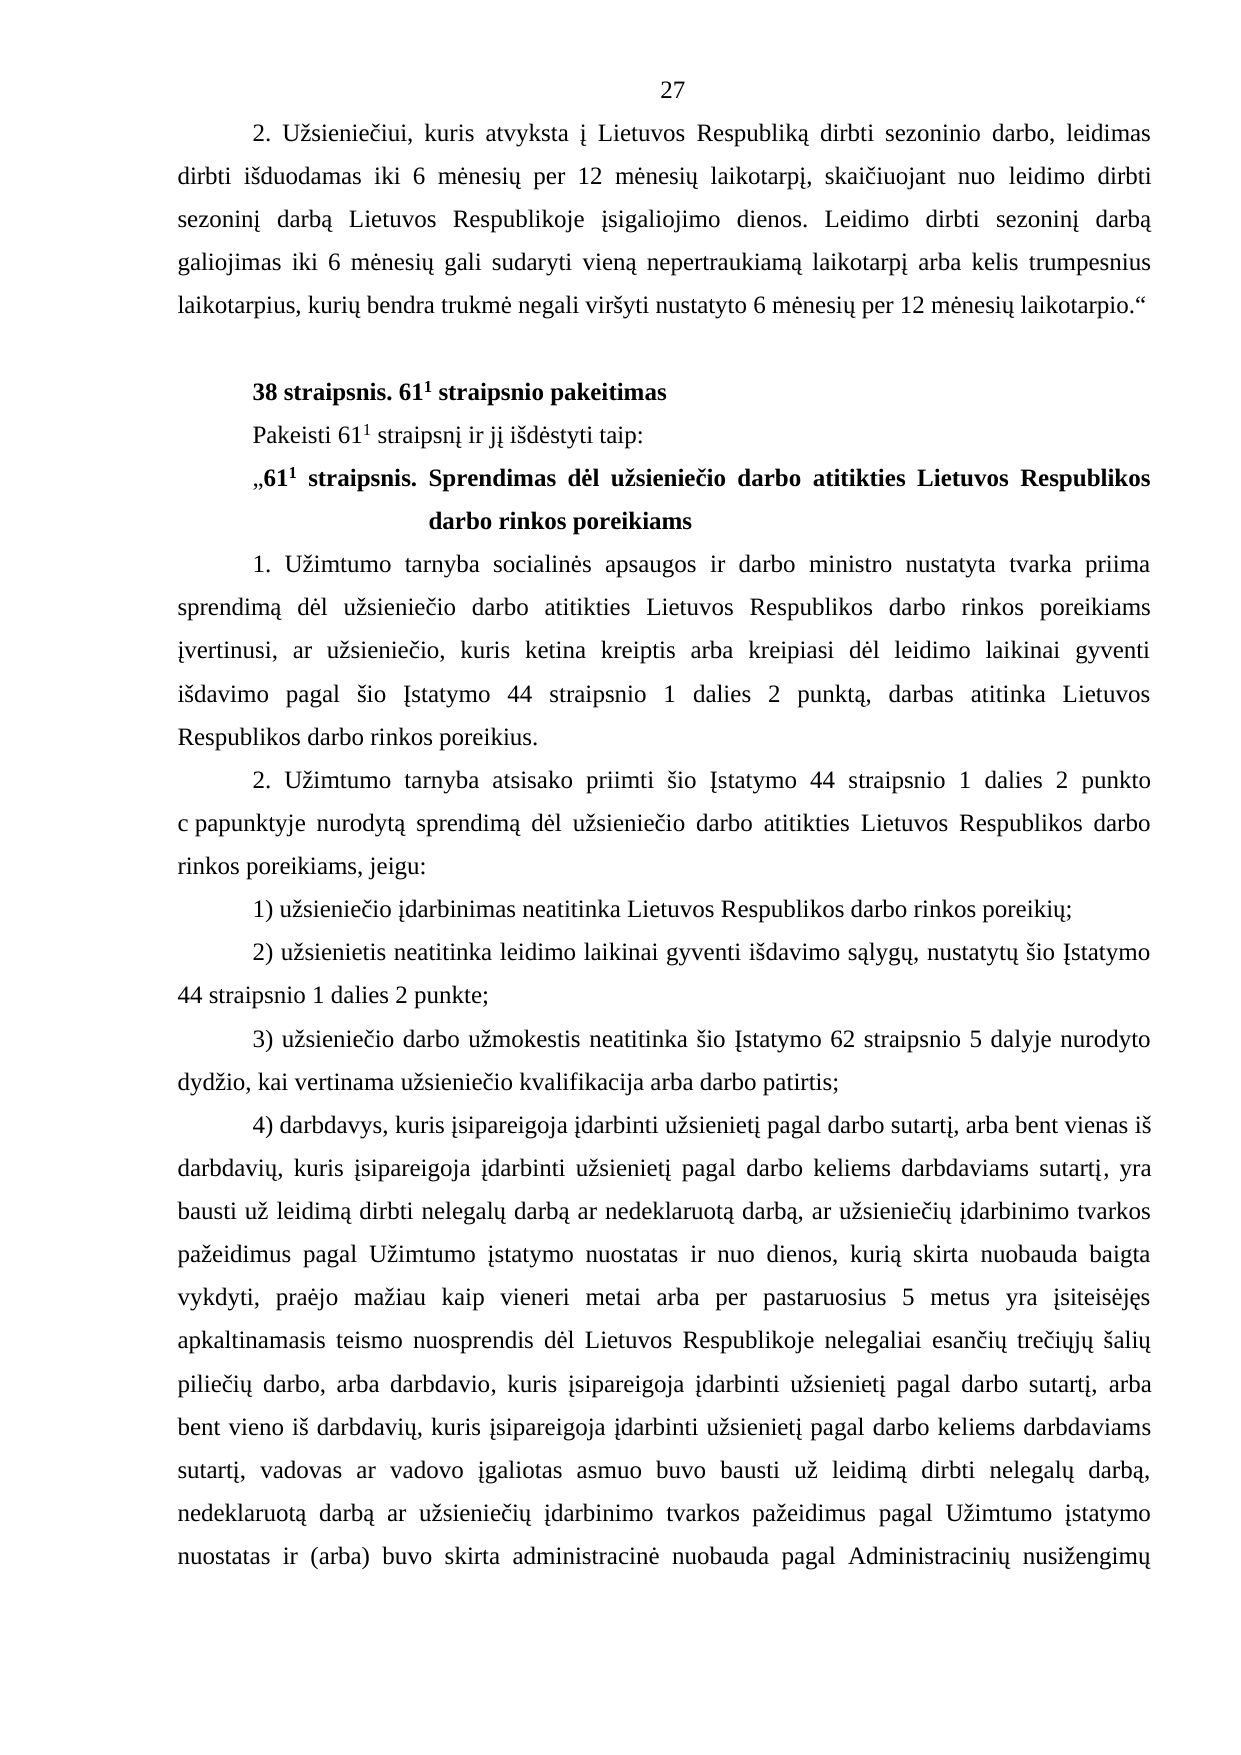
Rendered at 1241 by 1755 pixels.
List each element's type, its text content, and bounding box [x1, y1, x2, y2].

text 2) užsienietis neatitinka leidimo laikinai gyventi išdavimo sąlygų, nustatytų šio Įstatymo 44 straipsnio 1 dalies 2 punkte; [177, 937, 1152, 1009]
text 3) užsieniečio darbo užmokestis neatitinka šio Įstatymo 62 straipsnio 5 dalyje nurodyto dydžio, kai vertinama užsieniečio kvalifikacija arba darbo patirtis; [177, 1024, 1152, 1096]
text 1. Užimtumo tarnyba socialinės apsaugos ir darbo ministro nustatyta tvarka priima sprendimą dėl užsieniečio darbo atitikties Lietuvos Respublikos darbo rinkos poreikiams įvertinusi, ar užsieniečio, kuris ketina kreiptis arba kreipiasi dėl leidimo laikinai gyventi išdavimo pagal šio Įstatymo 44 straipsnio 1 dalies 2 punktą, darbas atitinka Lietuvos Respublikos darbo rinkos poreikius. [177, 549, 1152, 751]
text 2. Užsieniečiui, kuris atvyksta į Lietuvos Respubliką dirbti sezoninio darbo, leidimas dirbti išduodamas iki 6 mėnesių per 12 mėnesių laikotarpį, skaičiuojant nuo leidimo dirbti sezoninį darbą Lietuvos Respublikoje įsigaliojimo dienos. Leidimo dirbti sezoninį darbą galiojimas iki 6 mėnesių gali sudaryti vieną nepertraukiamą laikotarpį arba kelis trumpesnius laikotarpius, kurių bendra trukmė negali viršyti nustatyto 6 mėnesių per 12 mėnesių laikotarpio.“ [177, 118, 1152, 319]
text 38 straipsnis. 611 straipsnio pakeitimas [177, 377, 1152, 406]
text 2. Užimtumo tarnyba atsisako priimti šio Įstatymo 44 straipsnio 1 dalies 2 punkto c papunktyje nurodytą sprendimą dėl užsieniečio darbo atitikties Lietuvos Respublikos darbo rinkos poreikiams, jeigu: [177, 765, 1152, 880]
text 4) darbdavys, kuris įsipareigoja įdarbinti užsienietį pagal darbo sutartį, arba bent vienas iš darbdavių, kuris įsipareigoja įdarbinti užsienietį pagal darbo keliems darbdaviams sutartį, yra bausti už leidimą dirbti nelegalų darbą ar nedeklaruotą darbą, ar užsieniečių įdarbinimo tvarkos pažeidimus pagal Užimtumo įstatymo nuostatas ir nuo dienos, kurią skirta nuobauda baigta vykdyti, praėjo mažiau kaip vieneri metai arba per pastaruosius 5 metus yra įsiteisėjęs apkaltinamasis teismo nuosprendis dėl Lietuvos Respublikoje nelegaliai esančių trečiųjų šalių piliečių darbo, arba darbdavio, kuris įsipareigoja įdarbinti užsienietį pagal darbo sutartį, arba bent vieno iš darbdavių, kuris įsipareigoja įdarbinti užsienietį pagal darbo keliems darbdaviams sutartį, vadovas ar vadovo įgaliotas asmuo buvo bausti už leidimą dirbti nelegalų darbą, nedeklaruotą darbą ar užsieniečių įdarbinimo tvarkos pažeidimus pagal Užimtumo įstatymo nuostatas ir (arba) buvo skirta administracinė nuobauda pagal Administracinių nusižengimų [177, 1110, 1152, 1570]
text „611 straipsnis. Sprendimas dėl užsieniečio darbo atitikties Lietuvos Respublikos darbo rinkos poreikiams [252, 463, 1152, 535]
text 1) užsieniečio įdarbinimas neatitinka Lietuvos Respublikos darbo rinkos poreikių; [177, 894, 1152, 923]
text Pakeisti 611 straipsnį ir jį išdėstyti taip: [177, 420, 1152, 449]
